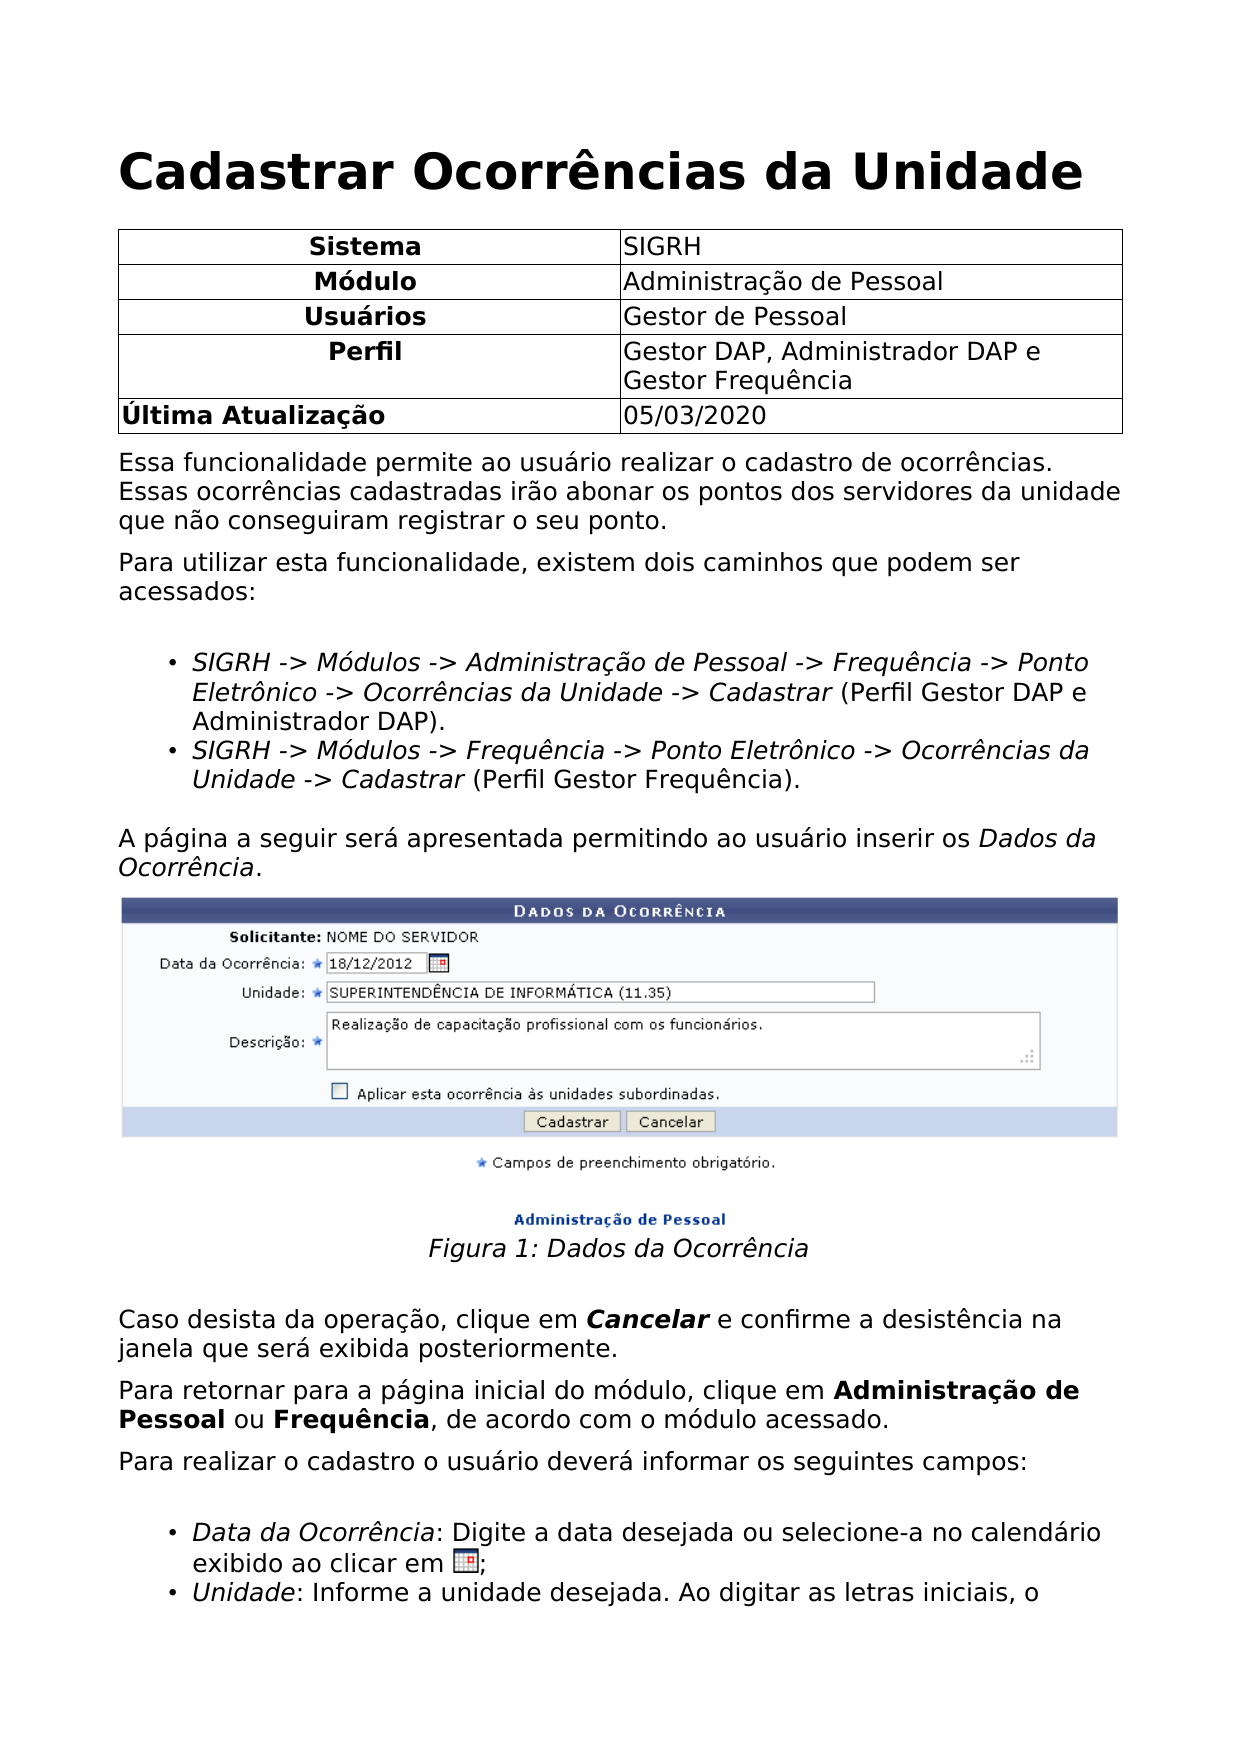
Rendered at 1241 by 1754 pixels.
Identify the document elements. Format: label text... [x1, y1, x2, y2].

picture [118, 894, 1123, 1235]
text A página a seguir será apresentada permitindo ao usuário inserir os Dados da Ocorrência. [118, 824, 1122, 882]
table_cell Módulo [119, 265, 620, 299]
table_cell Administração de Pessoal [621, 265, 1122, 299]
text Para utilizar esta funcionalidade, existem dois caminhos que podem ser acessados: [118, 548, 1122, 607]
table_cell Usuários [119, 300, 620, 334]
text Caso desista da operação, clique em Cancelar e confirme a desistência na janela que será exibida posteriormente. [118, 1305, 1122, 1363]
table_header SIGRH [621, 230, 1122, 264]
list Data da Ocorrência: Digite a data desejada ou selecione-a no calendário exibido ao clicar em ; [177, 1518, 1122, 1578]
table_cell Gestor DAP, Administrador DAP e Gestor Frequência [621, 335, 1122, 398]
table_header Sistema [119, 230, 620, 264]
subtitle Cadastrar Ocorrências da Unidade [118, 143, 1122, 201]
list SIGRH -> Módulos -> Frequência -> Ponto Eletrônico -> Ocorrências da Unidade -> Cadastrar (Perfil Gestor Frequência). [177, 736, 1122, 794]
text Para retornar para a página inicial do módulo, clique em Administração de Pessoal ou Frequência, de acordo com o módulo acessado. [118, 1376, 1122, 1434]
list Unidade: Informe a unidade desejada. Ao digitar as letras iniciais, o [177, 1578, 1122, 1607]
text Essa funcionalidade permite ao usuário realizar o cadastro de ocorrências. Essas ocorrências cadastradas irão abonar os pontos dos servidores da unidade que não conseguiram registrar o seu ponto. [118, 448, 1122, 536]
list SIGRH -> Módulos -> Administração de Pessoal -> Frequência -> Ponto Eletrônico -> Ocorrências da Unidade -> Cadastrar (Perfil Gestor DAP e Administrador DAP). [177, 648, 1122, 736]
table_cell Última Atualização [119, 399, 620, 433]
text Para realizar o cadastro o usuário deverá informar os seguintes campos: [118, 1447, 1122, 1476]
table_cell 05/03/2020 [621, 399, 1122, 433]
table_cell Perfil [119, 335, 620, 398]
text Figura 1: Dados da Ocorrência [118, 1235, 1122, 1263]
table_cell Gestor de Pessoal [621, 300, 1122, 334]
picture [452, 1547, 479, 1573]
